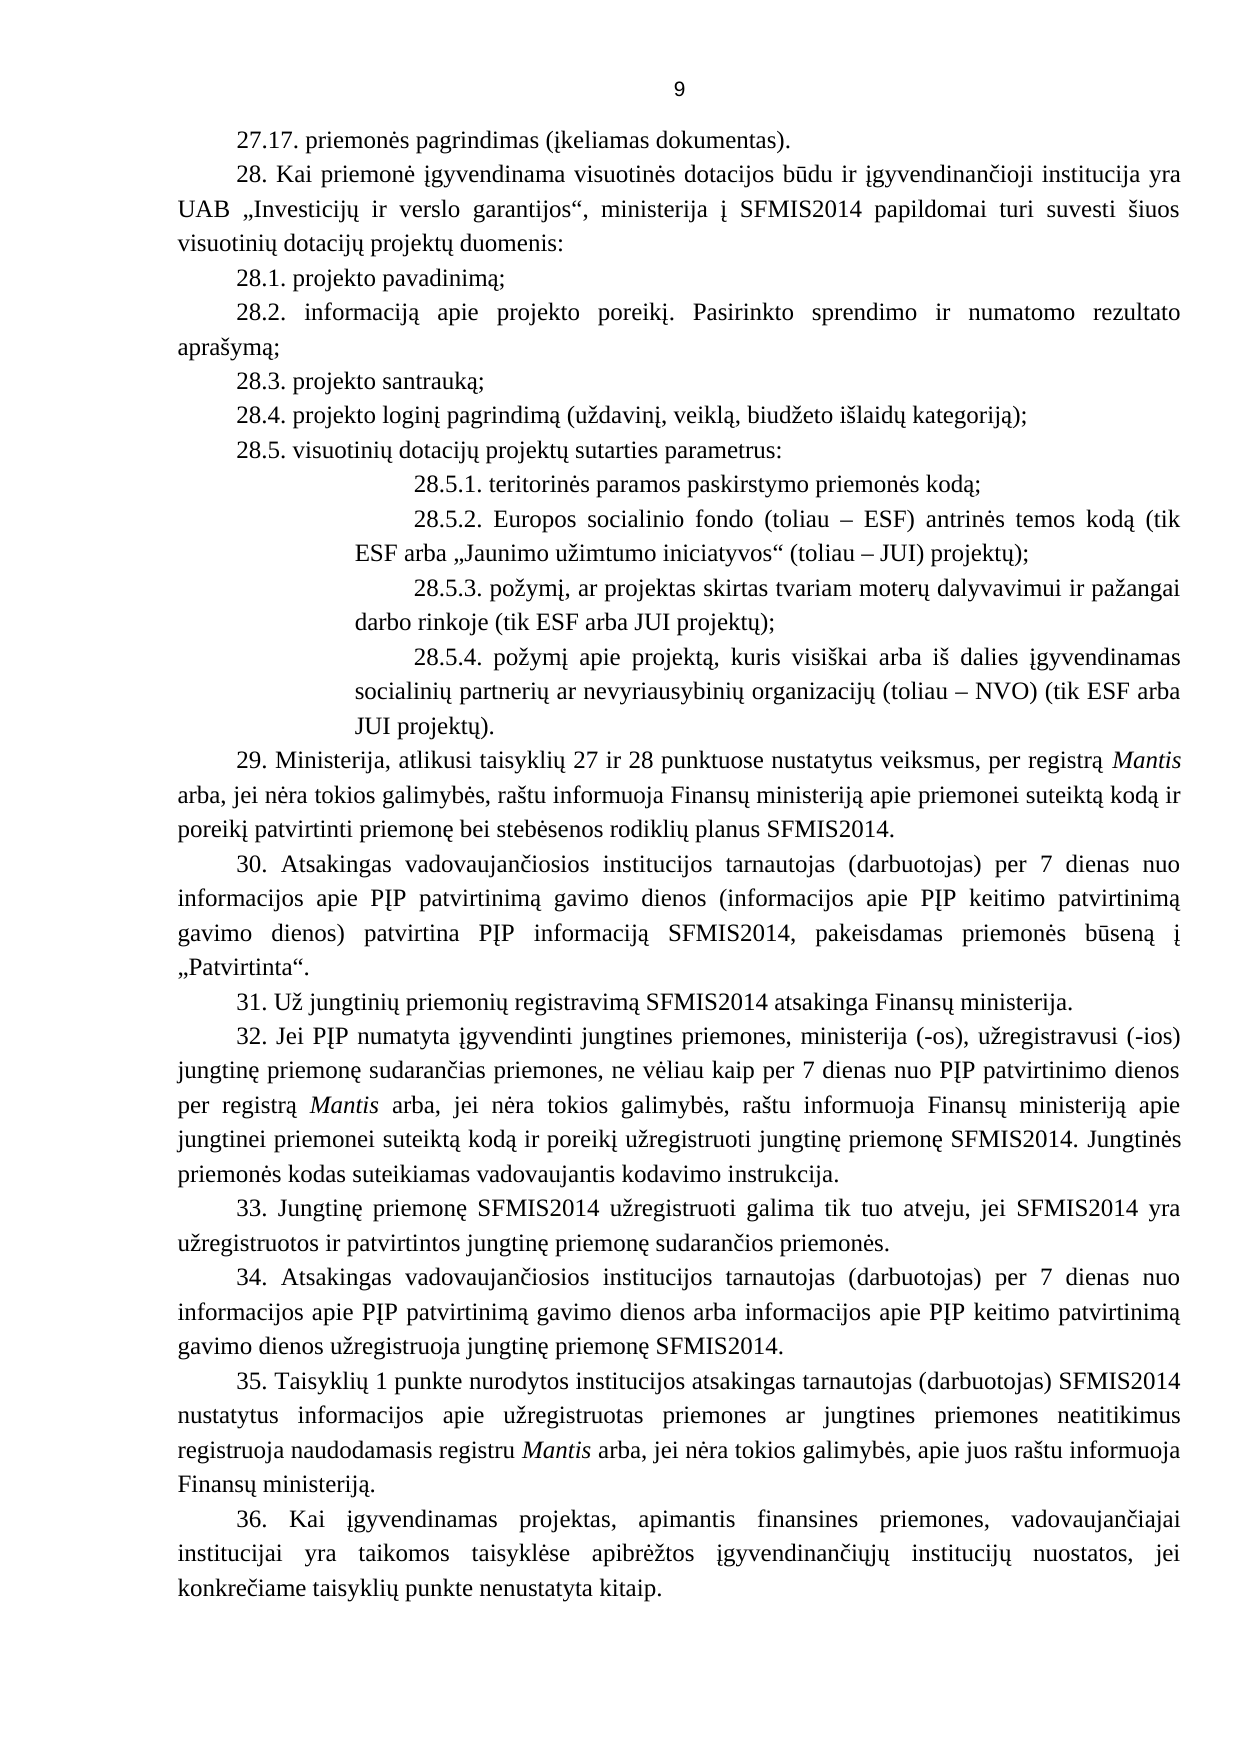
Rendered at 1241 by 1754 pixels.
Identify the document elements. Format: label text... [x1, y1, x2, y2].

text 31. Už jungtinių priemonių registravimą SFMIS2014 atsakinga Finansų ministerija. [177, 987, 1181, 1015]
text 28.5.2. Europos socialinio fondo (toliau – ESF) antrinės temos kodą (tik ESF arba „Jaunimo užimtumo iniciatyvos“ (toliau – JUI) projektų); [354, 504, 1181, 567]
text 28. Kai priemonė įgyvendinama visuotinės dotacijos būdu ir įgyvendinančioji institucija yra UAB „Investicijų ir verslo garantijos“, ministerija į SFMIS2014 papildomai turi suvesti šiuos visuotinių dotacijų projektų duomenis: [177, 159, 1181, 257]
text 29. Ministerija, atlikusi taisyklių 27 ir 28 punktuose nustatytus veiksmus, per registrą Mantis arba, jei nėra tokios galimybės, raštu informuoja Finansų ministeriją apie priemonei suteiktą kodą ir poreikį patvirtinti priemonę bei stebėsenos rodiklių planus SFMIS2014. [177, 745, 1181, 843]
text 28.1. projekto pavadinimą; [177, 263, 1181, 291]
text 30. Atsakingas vadovaujančiosios institucijos tarnautojas (darbuotojas) per 7 dienas nuo informacijos apie PĮP patvirtinimą gavimo dienos (informacijos apie PĮP keitimo patvirtinimą gavimo dienos) patvirtina PĮP informaciją SFMIS2014, pakeisdamas priemonės būseną į „Patvirtinta“. [177, 849, 1181, 981]
text 28.5. visuotinių dotacijų projektų sutarties parametrus: [177, 435, 1181, 464]
text 28.2. informaciją apie projekto poreikį. Pasirinkto sprendimo ir numatomo rezultato aprašymą; [177, 297, 1181, 360]
text 33. Jungtinę priemonę SFMIS2014 užregistruoti galima tik tuo atveju, jei SFMIS2014 yra užregistruotos ir patvirtintos jungtinę priemonę sudarančios priemonės. [177, 1193, 1181, 1257]
text 35. Taisyklių 1 punkte nurodytos institucijos atsakingas tarnautojas (darbuotojas) SFMIS2014 nustatytus informacijos apie užregistruotas priemones ar jungtines priemones neatitikimus registruoja naudodamasis registru Mantis arba, jei nėra tokios galimybės, apie juos raštu informuoja Finansų ministeriją. [177, 1366, 1181, 1498]
text 28.5.3. požymį, ar projektas skirtas tvariam moterų dalyvavimui ir pažangai darbo rinkoje (tik ESF arba JUI projektų); [354, 573, 1181, 636]
text 28.4. projekto loginį pagrindimą (uždavinį, veiklą, biudžeto išlaidų kategoriją); [177, 401, 1181, 429]
text 32. Jei PĮP numatyta įgyvendinti jungtines priemones, ministerija (-os), užregistravusi (-ios) jungtinę priemonę sudarančias priemones, ne vėliau kaip per 7 dienas nuo PĮP patvirtinimo dienos per registrą Mantis arba, jei nėra tokios galimybės, raštu informuoja Finansų ministeriją apie jungtinei priemonei suteiktą kodą ir poreikį užregistruoti jungtinę priemonę SFMIS2014. Jungtinės priemonės kodas suteikiamas vadovaujantis kodavimo instrukcija. [177, 1021, 1181, 1188]
text 28.3. projekto santrauką; [177, 366, 1181, 395]
text 36. Kai įgyvendinamas projektas, apimantis finansines priemones, vadovaujančiajai institucijai yra taikomos taisyklėse apibrėžtos įgyvendinančiųjų institucijų nuostatos, jei konkrečiame taisyklių punkte nenustatyta kitaip. [177, 1504, 1181, 1602]
text 28.5.1. teritorinės paramos paskirstymo priemonės kodą; [354, 469, 1181, 498]
text 28.5.4. požymį apie projektą, kuris visiškai arba iš dalies įgyvendinamas socialinių partnerių ar nevyriausybinių organizacijų (toliau – NVO) (tik ESF arba JUI projektų). [354, 642, 1181, 739]
text 34. Atsakingas vadovaujančiosios institucijos tarnautojas (darbuotojas) per 7 dienas nuo informacijos apie PĮP patvirtinimą gavimo dienos arba informacijos apie PĮP keitimo patvirtinimą gavimo dienos užregistruoja jungtinę priemonę SFMIS2014. [177, 1262, 1181, 1360]
text 27.17. priemonės pagrindimas (įkeliamas dokumentas). [177, 125, 1181, 153]
